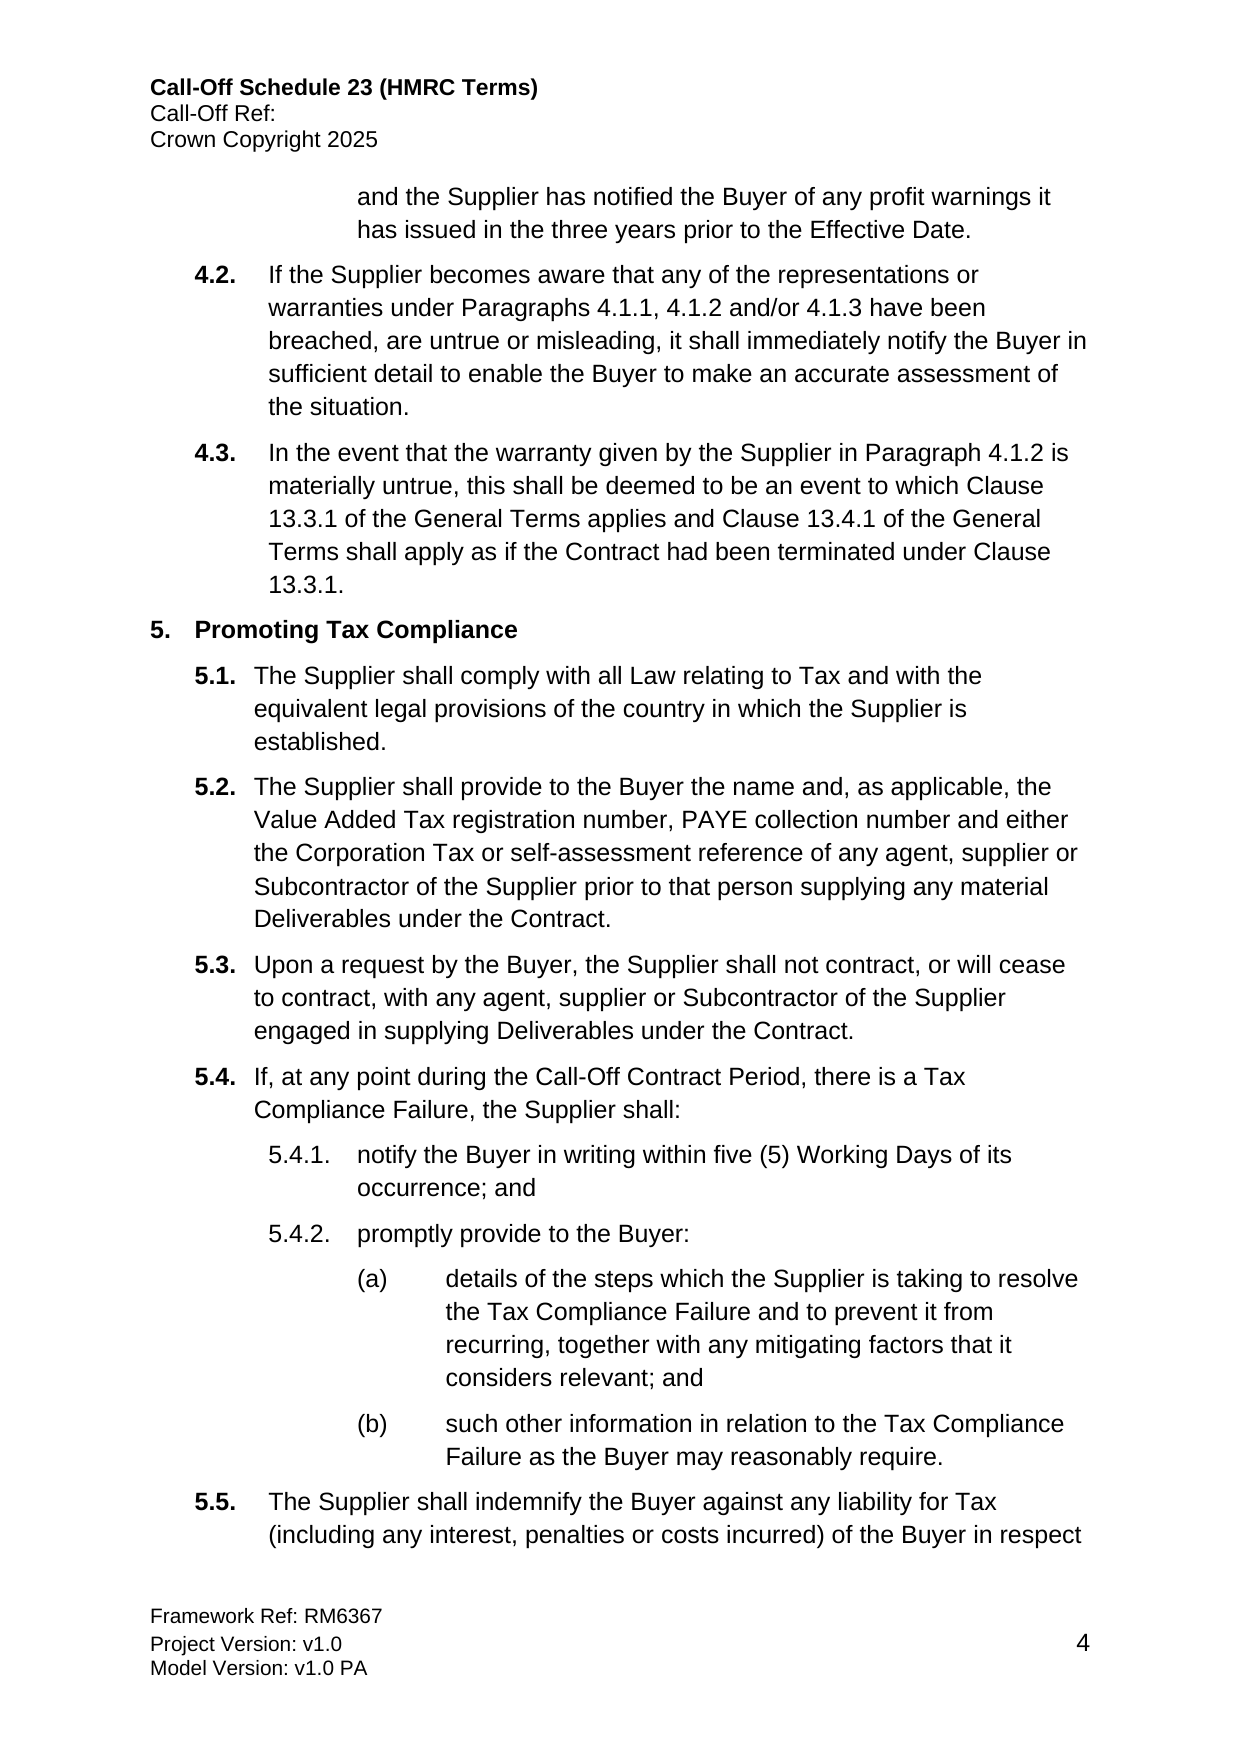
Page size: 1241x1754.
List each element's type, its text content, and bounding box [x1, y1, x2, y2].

subtitle and the Supplier has notified the Buyer of any profit warnings it has issued in the three years prior to the Effective Date. [357, 182, 1090, 243]
subtitle If the Supplier becomes aware that any of the representations or warranties under Paragraphs 4.1.1, 4.1.2 and/or 4.1.3 have been breached, are untrue or misleading, it shall immediately notify the Buyer in sufficient detail to enable the Buyer to make an accurate assessment of the situation. [194, 260, 1090, 421]
subtitle promptly provide to the Buyer: [268, 1219, 1090, 1247]
subtitle In the event that the warranty given by the Supplier in Paragraph 4.1.2 is materially untrue, this shall be deemed to be an event to which Clause 13.3.1 of the General Terms applies and Clause 13.4.1 of the General Terms shall apply as if the Contract had been terminated under Clause 13.3.1. [194, 438, 1090, 598]
subtitle The Supplier shall provide to the Buyer the name and, as applicable, the Value Added Tax registration number, PAYE collection number and either the Corporation Tax or self-assessment reference of any agent, supplier or Subcontractor of the Supplier prior to that person supplying any material Deliverables under the Contract. [194, 772, 1090, 933]
subtitle The Supplier shall comply with all Law relating to Tax and with the equivalent legal provisions of the country in which the Supplier is established. [194, 661, 1090, 756]
subtitle such other information in relation to the Tax Compliance Failure as the Buyer may reasonably require. [357, 1409, 1090, 1471]
subtitle If, at any point during the Call-Off Contract Period, there is a Tax Compliance Failure, the Supplier shall: [194, 1062, 1090, 1123]
subtitle details of the steps which the Supplier is taking to resolve the Tax Compliance Failure and to prevent it from recurring, together with any mitigating factors that it considers relevant; and [357, 1264, 1090, 1392]
subtitle notify the Buyer in writing within five (5) Working Days of its occurrence; and [268, 1140, 1090, 1202]
subtitle Upon a request by the Buyer, the Supplier shall not contract, or will cease to contract, with any agent, supplier or Subcontractor of the Supplier engaged in supplying Deliverables under the Contract. [194, 950, 1090, 1045]
subtitle The Supplier shall indemnify the Buyer against any liability for Tax (including any interest, penalties or costs incurred) of the Buyer in respect [194, 1487, 1090, 1549]
subtitle Promoting Tax Compliance [150, 615, 1090, 644]
